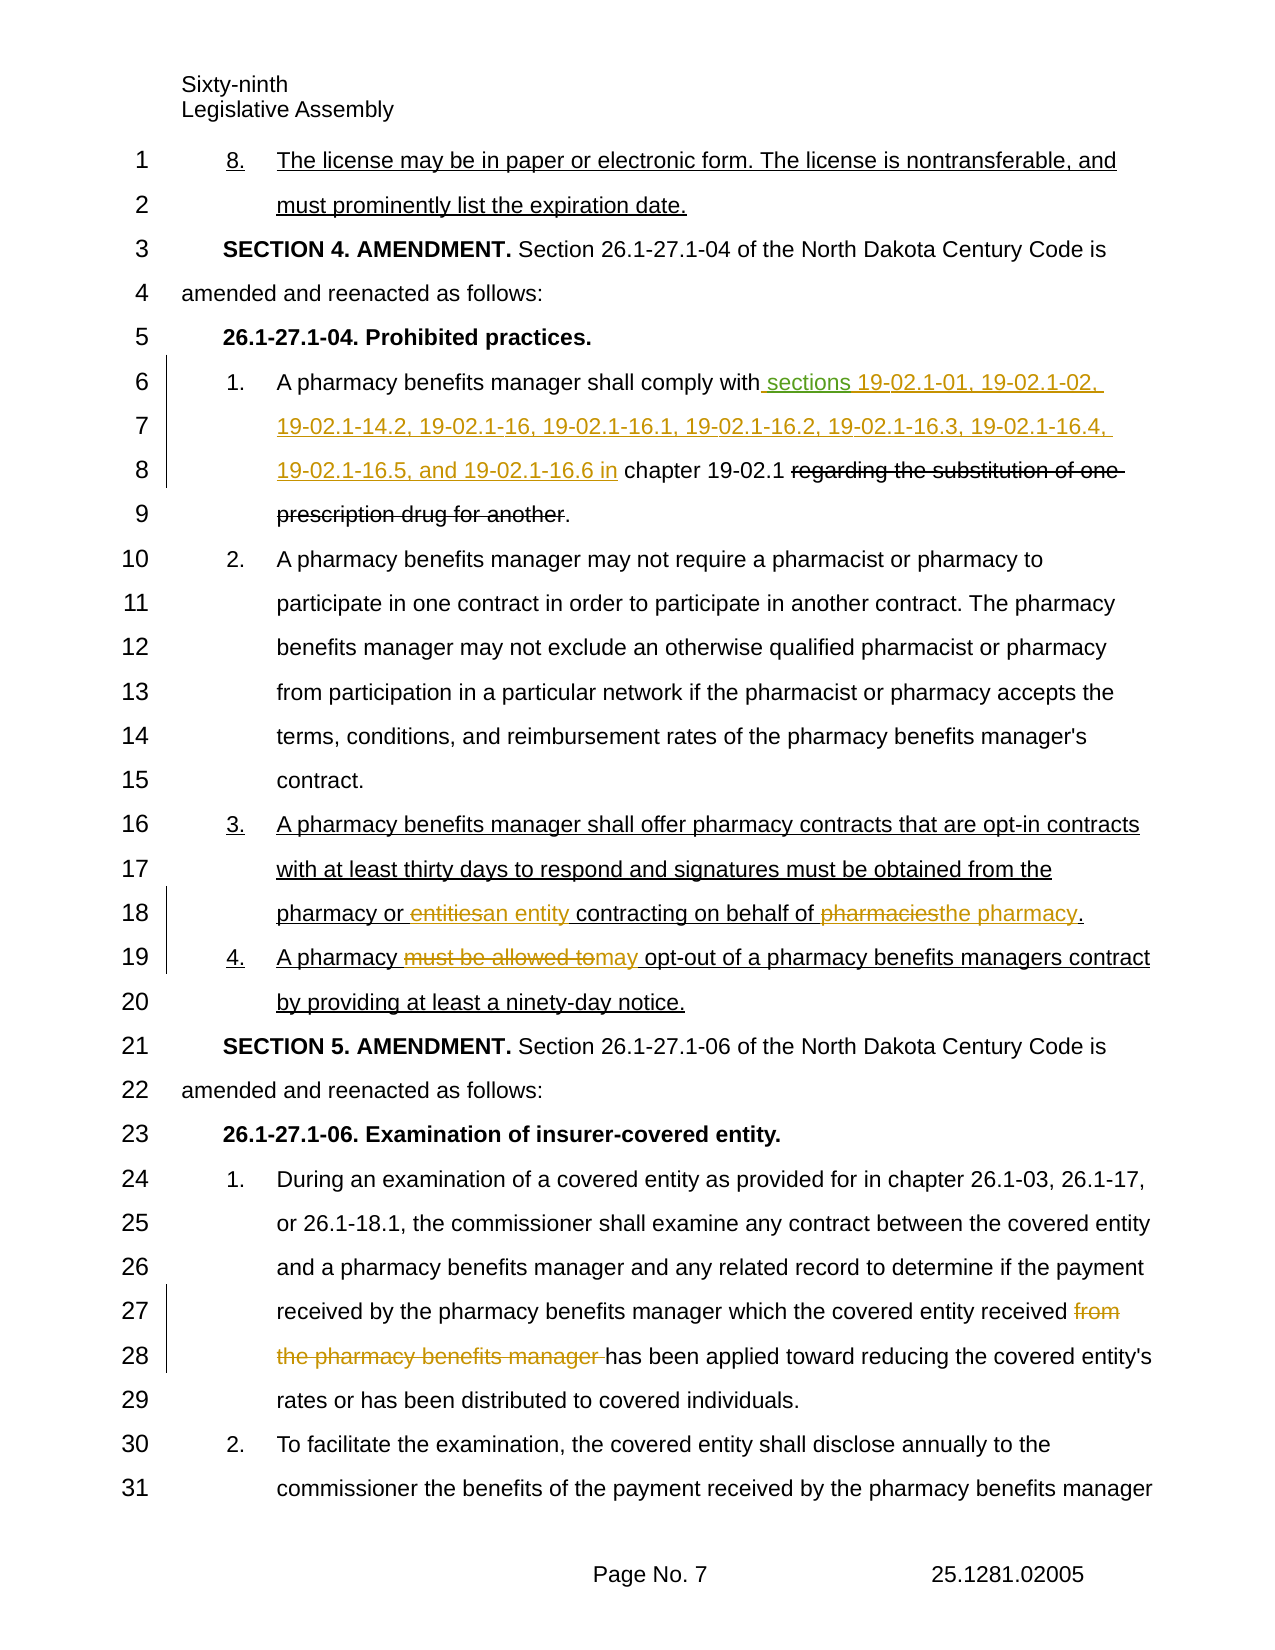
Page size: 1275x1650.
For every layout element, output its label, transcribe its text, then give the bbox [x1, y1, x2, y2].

text SECTION 4. AMENDMENT. Section 26.1‑27.1‑04 of the North Dakota Century Code is amended and reenacted as follows: [181, 222, 1154, 310]
text 4. A pharmacy may opt‑out of a pharmacy benefits managers contract by providing at least a ninety‑day notice. [181, 930, 1154, 1019]
subtitle 26.1‑27.1‑04. Prohibited practices. [181, 310, 1154, 355]
text 1. A pharmacy benefits manager shall comply with sections 19‑02.1‑01, 19‑02.1‑02, 19‑02.1‑14.2, 19‑02.1‑16, 19‑02.1‑16.1, 19‑02.1‑16.2, 19‑02.1‑16.3, 19‑02.1‑16.4, 19‑02.1‑16.5, and 19‑02.1‑16.6 in chapter 19‑02.1 regarding the substitution of one prescription drug for another. [181, 355, 1154, 532]
text 2. To facilitate the examination, the covered entity shall disclose annually to the commissioner the benefits of the payment received by the pharmacy benefits manager received under any contract and shall describe the manner in which the payment received by the pharmacy benefits manager is applied toward reducing rates or is distributed to covered individuals. [181, 1417, 1154, 1506]
text SECTION 5. AMENDMENT. Section 26.1‑27.1‑06 of the North Dakota Century Code is amended and reenacted as follows: [181, 1019, 1154, 1107]
subtitle 26.1‑27.1‑06. Examination of insurer‑covered entity. [181, 1107, 1154, 1152]
text 3. A pharmacy benefits manager shall offer pharmacy contracts that are opt‑in contracts with at least thirty days to respond and signatures must be obtained from the pharmacy or an entity contracting on behalf of the pharmacy. [181, 797, 1154, 930]
text 8. The license may be in paper or electronic form. The license is nontransferable, and must prominently list the expiration date. [181, 133, 1154, 222]
text 1. During an examination of a covered entity as provided for in chapter 26.1‑03, 26.1‑17, or 26.1‑18.1, the commissioner shall examine any contract between the covered entity and a pharmacy benefits manager and any related record to determine if the payment received by the pharmacy benefits manager which the covered entity received has been applied toward reducing the covered entity's rates or has been distributed to covered individuals. [181, 1152, 1154, 1417]
text 2. A pharmacy benefits manager may not require a pharmacist or pharmacy to participate in one contract in order to participate in another contract. The pharmacy benefits manager may not exclude an otherwise qualified pharmacist or pharmacy from participation in a particular network if the pharmacist or pharmacy accepts the terms, conditions, and reimbursement rates of the pharmacy benefits manager's contract. [181, 532, 1154, 797]
